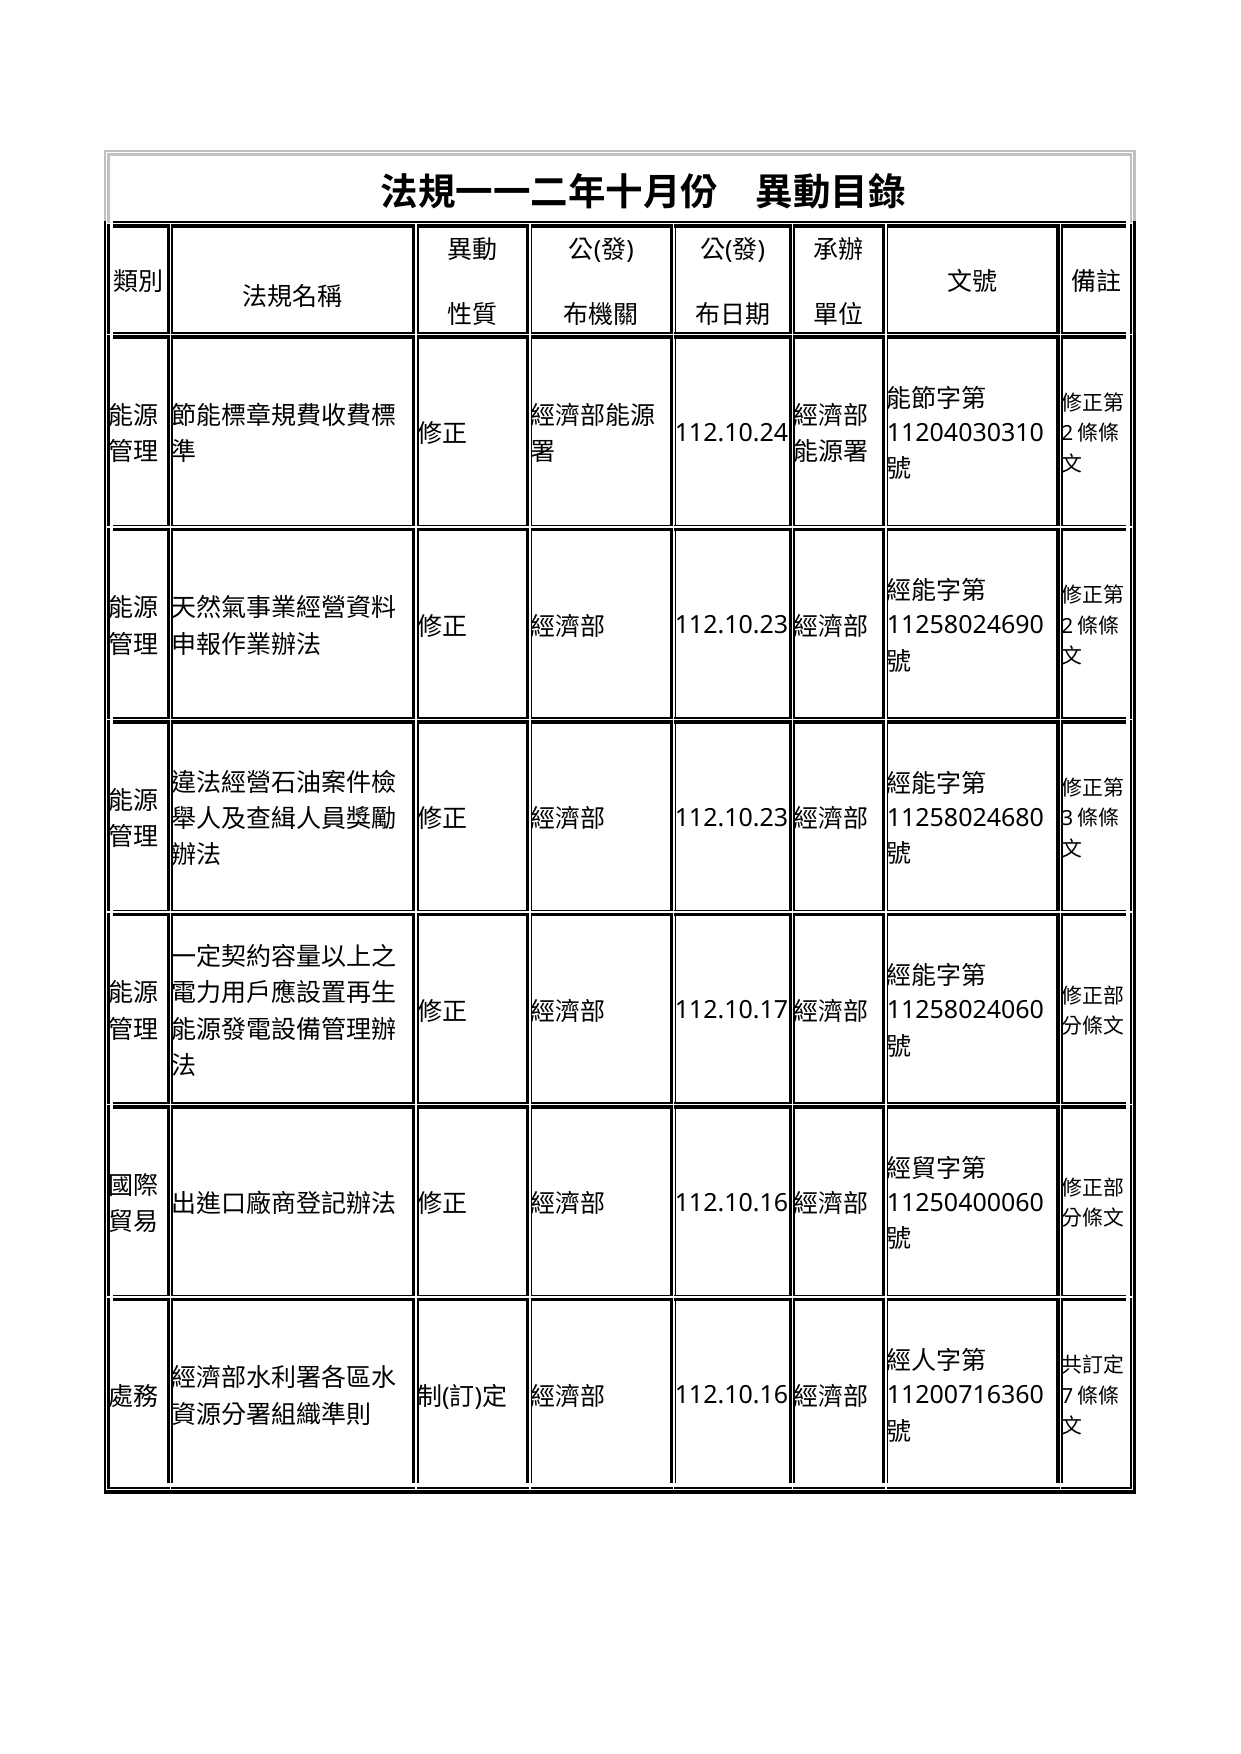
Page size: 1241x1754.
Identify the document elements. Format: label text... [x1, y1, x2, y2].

table_cell 經濟部 [795, 531, 882, 717]
table_cell 文號 [888, 228, 1056, 332]
table_cell 112.10.23 [676, 531, 789, 717]
table_cell 能源管理 [107, 332, 170, 525]
table_cell 能源管理 [107, 910, 170, 1102]
table_cell 經濟部 [532, 531, 670, 717]
table_cell 112.10.16 [673, 1295, 792, 1487]
table_cell 備註 [1060, 221, 1133, 332]
table_cell 違法經營石油案件檢舉人及查緝人員獎勵辦法 [173, 724, 412, 910]
table_cell 修正 [419, 916, 526, 1102]
table_cell 經能字第11258024680號 [888, 724, 1056, 910]
table_cell 修正第3條條文 [1060, 717, 1133, 910]
table_cell 修正部分條文 [1060, 910, 1133, 1102]
table_cell 修正 [419, 339, 526, 525]
table_cell 經濟部 [532, 1109, 670, 1295]
table_cell 公(發) 布日期 [676, 228, 789, 332]
table_cell 經濟部水利署各區水資源分署組織準則 [170, 1295, 415, 1487]
table_cell 經濟部 [532, 916, 670, 1102]
table_header 法規一一二年十月份 異動目錄 [110, 156, 1130, 221]
table_cell 法規名稱 [173, 228, 412, 332]
table_cell 經濟部 [792, 1295, 885, 1487]
table_cell 制(訂)定 [415, 1295, 529, 1487]
table_cell 修正 [419, 724, 526, 910]
table_cell 修正 [419, 1109, 526, 1295]
table_cell 經濟部能源署 [532, 339, 670, 525]
table_cell 處務 [107, 1295, 170, 1487]
table_cell 修正部分條文 [1060, 1102, 1133, 1295]
table_cell 112.10.23 [676, 724, 789, 910]
table_cell 共訂定7條條文 [1060, 1295, 1133, 1487]
table_cell 經貿字第11250400060號 [888, 1109, 1056, 1295]
table_cell 異動 性質 [419, 228, 526, 332]
table_cell 修正第2條條文 [1060, 525, 1133, 717]
table_cell 出進口廠商登記辦法 [173, 1109, 412, 1295]
table_cell 經濟部 [795, 916, 882, 1102]
table_cell 能節字第11204030310號 [888, 339, 1056, 525]
table_cell 一定契約容量以上之電力用戶應設置再生能源發電設備管理辦法 [173, 916, 412, 1102]
table_cell 類別 [107, 221, 170, 332]
table_cell 公(發) 布機關 [532, 228, 670, 332]
table_cell 經濟部能源署 [795, 339, 882, 525]
table_cell 國際貿易 [107, 1102, 170, 1295]
table_cell 經能字第11258024060號 [888, 916, 1056, 1102]
table_cell 經濟部 [532, 724, 670, 910]
table_cell 節能標章規費收費標準 [173, 339, 412, 525]
table_cell 修正第2條條文 [1060, 332, 1133, 525]
table_cell 能源管理 [107, 717, 170, 910]
table_cell 經濟部 [529, 1295, 673, 1487]
table_cell 能源管理 [107, 525, 170, 717]
table_cell 經人字第11200716360號 [885, 1295, 1059, 1487]
table_cell 經能字第11258024690號 [888, 531, 1056, 717]
table_cell 承辦 單位 [795, 228, 882, 332]
table_cell 112.10.17 [676, 916, 789, 1102]
table_cell 天然氣事業經營資料申報作業辦法 [173, 531, 412, 717]
table_cell 經濟部 [795, 1109, 882, 1295]
table_cell 112.10.16 [676, 1109, 789, 1295]
table_cell 修正 [419, 531, 526, 717]
table_cell 112.10.24 [676, 339, 789, 525]
table_cell 經濟部 [795, 724, 882, 910]
